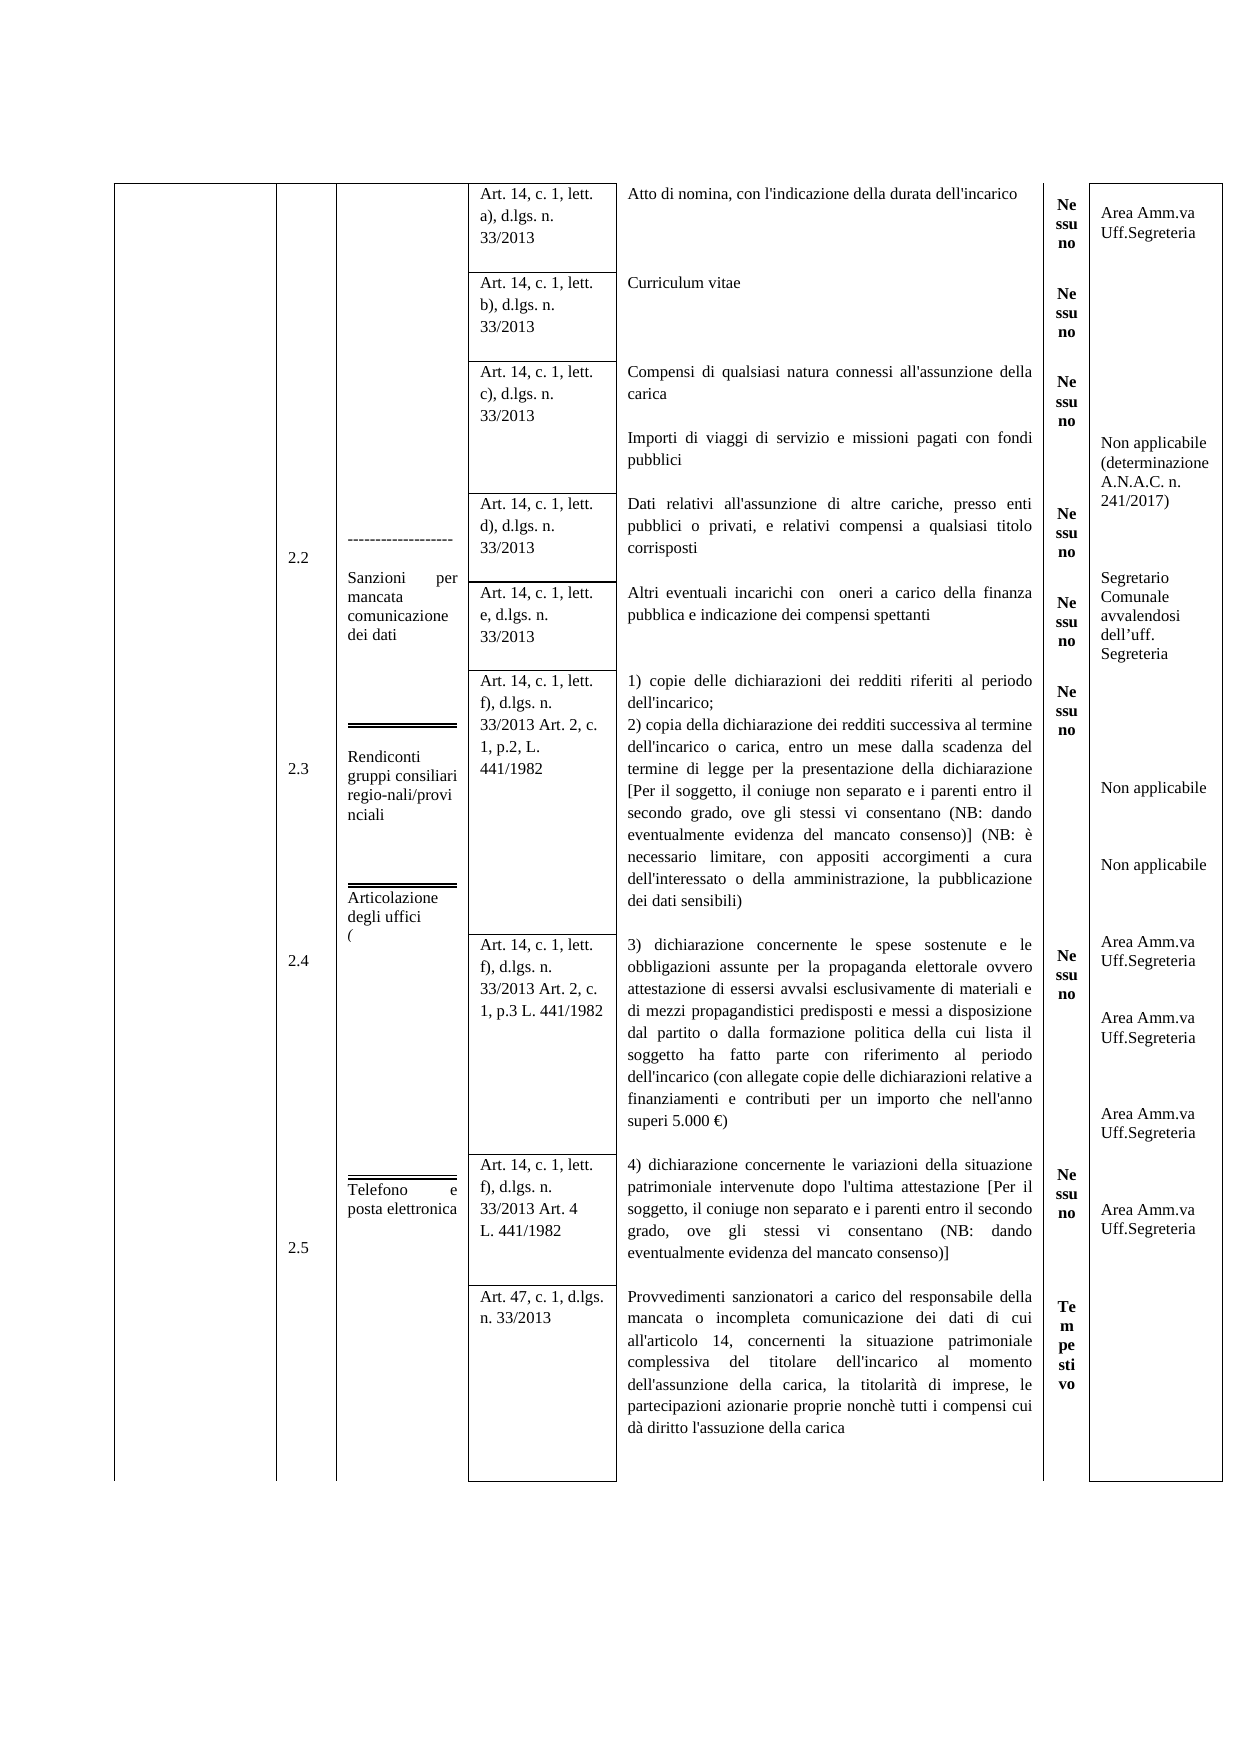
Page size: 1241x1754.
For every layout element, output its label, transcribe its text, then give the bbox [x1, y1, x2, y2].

table_cell Curriculum vitae [617, 272, 1043, 361]
table_cell Tempestivo [1044, 1285, 1089, 1481]
table_cell Art. 14, c. 1, lett. d), d.lgs. n. 33/2013 [469, 494, 616, 581]
table_cell Importi di viaggi di servizio e missioni pagati con fondi pubblici [617, 427, 1043, 492]
table_cell Nessuno [1044, 272, 1089, 361]
table_cell Art. 14, c. 1, lett. e, d.lgs. n. 33/2013 [469, 583, 616, 670]
table_cell Compensi di qualsiasi natura connessi all'assunzione della carica [617, 361, 1043, 427]
table_cell 4) dichiarazione concernente le variazioni della situazione patrimoniale intervenute dopo l'ultima attestazione [Per il soggetto, il coniuge non separato e i parenti entro il secondo grado, ove gli stessi vi consentano (NB: dando eventualmente evidenza del mancato consenso)] [617, 1154, 1043, 1285]
table_cell Art. 14, c. 1, lett. b), d.lgs. n. 33/2013 [469, 273, 616, 361]
table_cell Art. 14, c. 1, lett. f), d.lgs. n. 33/2013 Art. 2, c. 1, p.2, L. 441/1982 [469, 671, 616, 934]
table_cell Area Amm.va Uff.Segreteria Non applicabile (determinazione A.N.A.C. n. 241/2017) Segretario Comunale avvalendosi dell’uff. Segreteria Non applicabile Non applicabile Area Amm.va Uff.Segreteria Area Amm.va Uff.Segreteria Area Amm.va Uff.Segreteria Area Amm.va Uff.Segreteria [1090, 184, 1222, 1481]
table_cell Art. 14, c. 1, lett. f), d.lgs. n. 33/2013 Art. 2, c. 1, p.3 L. 441/1982 [469, 935, 616, 1153]
table_cell 2.2 2.3 2.4 2.5 [277, 184, 336, 1481]
table_cell Dati relativi all'assunzione di altre cariche, presso enti pubblici o privati, e relativi compensi a qualsiasi titolo corrisposti [617, 493, 1043, 581]
table_cell Nessuno [1044, 361, 1089, 492]
table_cell Nessuno [1044, 581, 1089, 670]
table_cell Nessuno [1044, 493, 1089, 581]
table_cell Atto di nomina, con l'indicazione della durata dell'incarico [617, 183, 1043, 272]
table_cell Art. 14, c. 1, lett. c), d.lgs. n. 33/2013 [469, 362, 616, 492]
table_cell Provvedimenti sanzionatori a carico del responsabile della mancata o incompleta comunicazione dei dati di cui all'articolo 14, concernenti la situazione patrimoniale complessiva del titolare dell'incarico al momento dell'assunzione della carica, la titolarità di imprese, le partecipazioni azionarie proprie nonchè tutti i compensi cui dà diritto l'assuzione della carica [617, 1285, 1043, 1481]
table_cell Nessuno [1044, 1154, 1089, 1285]
table_cell Art. 14, c. 1, lett. a), d.lgs. n. 33/2013 [469, 184, 616, 272]
table_cell Nessuno [1044, 670, 1089, 934]
table_cell ------------------- Sanzioni per mancata comunicazione dei dati Rendiconti gruppi consiliari regio-nali/provinciali Articolazione degli uffici ( Telefono e posta elettronica [337, 184, 468, 1481]
table_cell Altri eventuali incarichi con oneri a carico della finanza pubblica e indicazione dei compensi spettanti [617, 581, 1043, 670]
table_cell 3) dichiarazione concernente le spese sostenute e le obbligazioni assunte per la propaganda elettorale ovvero attestazione di essersi avvalsi esclusivamente di materiali e di mezzi propagandistici predisposti e messi a disposizione dal partito o dalla formazione politica della cui lista il soggetto ha fatto parte con riferimento al periodo dell'incarico (con allegate copie delle dichiarazioni relative a finanziamenti e contributi per un importo che nell'anno superi 5.000 €) [617, 934, 1043, 1153]
table_cell [115, 184, 276, 1481]
table_cell Art. 47, c. 1, d.lgs. n. 33/2013 [469, 1286, 616, 1481]
table_cell 1) copie delle dichiarazioni dei redditi riferiti al periodo dell'incarico; 2) copia della dichiarazione dei redditi successiva al termine dell'incarico o carica, entro un mese dalla scadenza del termine di legge per la presentazione della dichiarazione [Per il soggetto, il coniuge non separato e i parenti entro il secondo grado, ove gli stessi vi consentano (NB: dando eventualmente evidenza del mancato consenso)] (NB: è necessario limitare, con appositi accorgimenti a cura dell'interessato o della amministrazione, la pubblicazione dei dati sensibili) [617, 670, 1043, 934]
table_cell Nessuno [1044, 183, 1089, 272]
table_cell Art. 14, c. 1, lett. f), d.lgs. n. 33/2013 Art. 4 L. 441/1982 [469, 1155, 616, 1285]
table_cell Nessuno [1044, 934, 1089, 1153]
